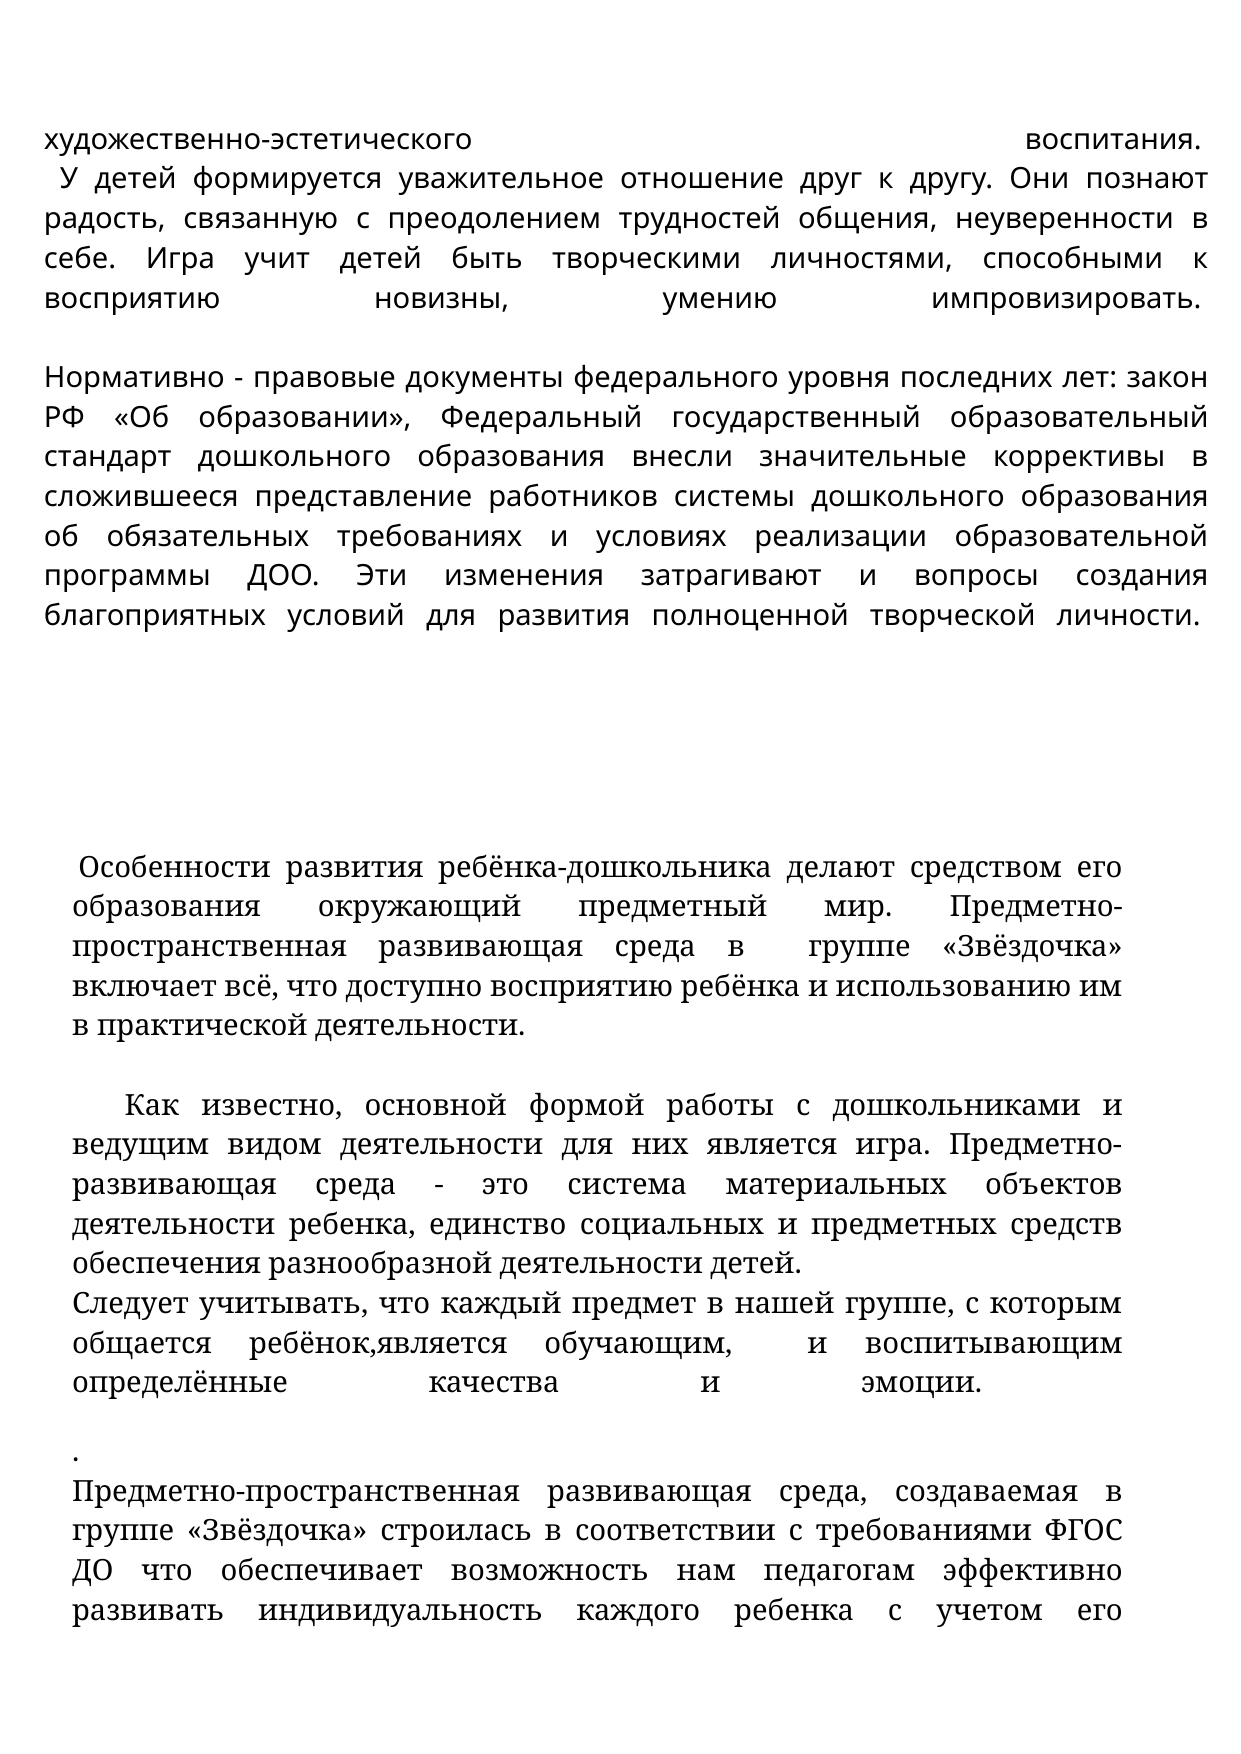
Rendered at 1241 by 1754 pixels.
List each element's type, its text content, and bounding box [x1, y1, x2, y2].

table_header художественно-эстетического воспитания. У детей формируется уважительное отношение друг к другу. Они познают радость, связанную с преодолением трудностей общения, неуверенности в себе. Игра учит детей быть творческими личностями, способными к восприятию новизны, умению импровизировать. Нормативно - правовые документы федерального уровня последних лет: закон РФ «Об образовании», Федеральный государственный образовательный стандарт дошкольного образования внесли значительные коррективы в сложившееся представление работников системы дошкольного образования об обязательных требованиях и условиях реализации образовательной программы ДОО. Эти изменения затрагивают и вопросы создания благоприятных условий для развития полноценной творческой личности. [44, 118, 1209, 753]
table_cell [44, 753, 1209, 776]
table_header Особенности развития ребёнка-дошкольника делают средством его образования окружающий предметный мир. Предметно-пространственная развивающая среда в группе «Звёздочка» включает всё, что доступно восприятию ребёнка и использованию им в практической деятельности. Как известно, основной формой работы с дошкольниками и ведущим видом деятельности для них является игра. Предметно-развивающая среда - это система материальных объектов деятельности ребенка, единство социальных и предметных средств обеспечения разнообразной деятельности детей. Следует учитывать, что каждый предмет в нашей группе, с которым общается ребёнок,является обучающим, и воспитывающим определённые качества и эмоции. . Предметно-пространственная развивающая среда, создаваемая в группе «Звёздочка» строилась в соответствии с требованиями ФГОС ДО что обеспечивает возможность нам педагогам эффективно развивать индивидуальность каждого ребенка с учетом его [72, 846, 1123, 1629]
